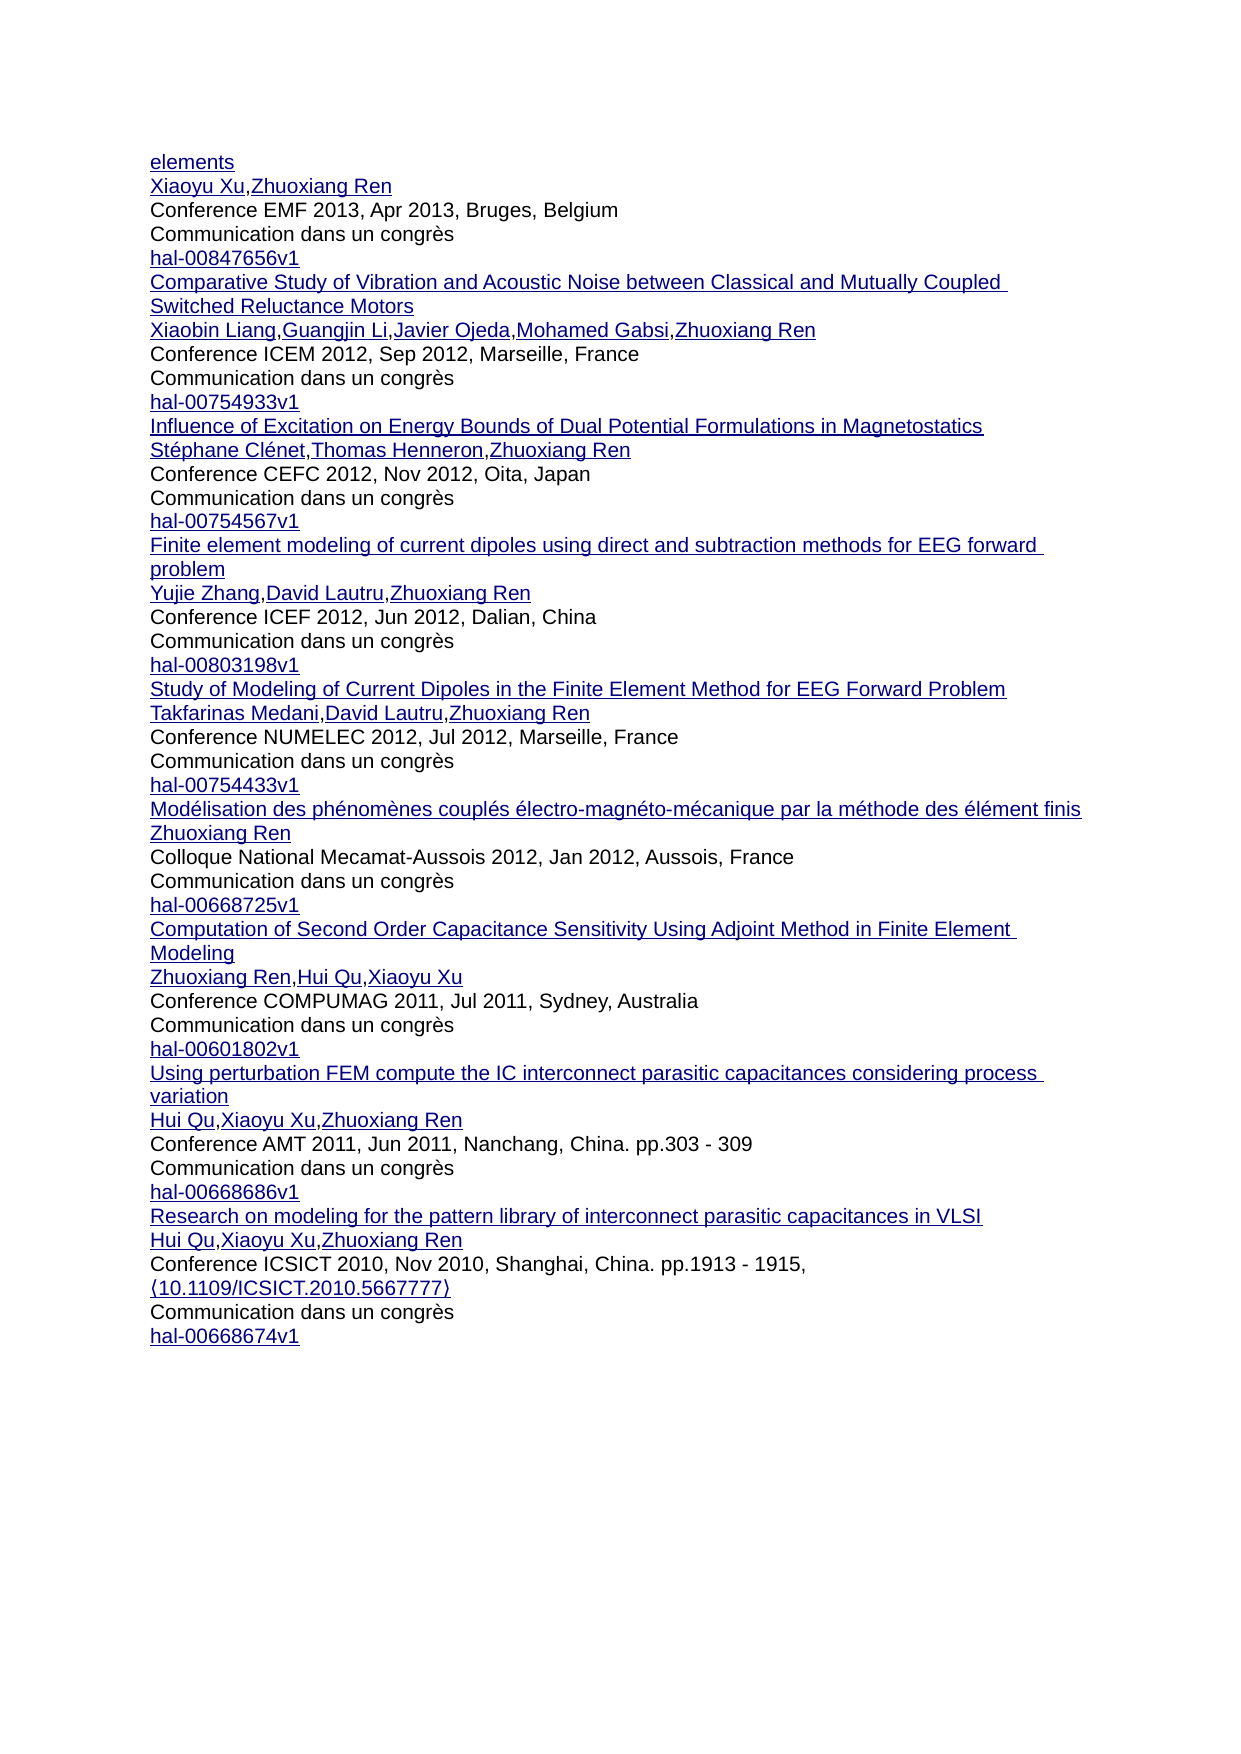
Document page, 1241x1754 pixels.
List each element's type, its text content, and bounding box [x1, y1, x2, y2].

table_cell elements Xiaoyu Xu,Zhuoxiang Ren Conference EMF 2013, Apr 2013, Bruges, Belgium Communication dans un congrès hal-00847656v1 [150, 150, 1090, 270]
table_cell Research on modeling for the pattern library of interconnect parasitic capacitances in VLSI Hui Qu,Xiaoyu Xu,Zhuoxiang Ren Conference ICSICT 2010, Nov 2010, Shanghai, China. pp.1913 - 1915, ⟨10.1109/ICSICT.2010.5667777⟩ Communication dans un congrès hal-00668674v1 [150, 1204, 1090, 1348]
table_cell Study of Modeling of Current Dipoles in the Finite Element Method for EEG Forward Problem Takfarinas Medani,David Lautru,Zhuoxiang Ren Conference NUMELEC 2012, Jul 2012, Marseille, France Communication dans un congrès hal-00754433v1 [150, 677, 1090, 797]
table_cell Using perturbation FEM compute the IC interconnect parasitic capacitances considering process variation Hui Qu,Xiaoyu Xu,Zhuoxiang Ren Conference AMT 2011, Jun 2011, Nanchang, China. pp.303 - 309 Communication dans un congrès hal-00668686v1 [150, 1060, 1090, 1204]
table_cell Finite element modeling of current dipoles using direct and subtraction methods for EEG forward problem Yujie Zhang,David Lautru,Zhuoxiang Ren Conference ICEF 2012, Jun 2012, Dalian, China Communication dans un congrès hal-00803198v1 [150, 533, 1090, 677]
table_cell Influence of Excitation on Energy Bounds of Dual Potential Formulations in Magnetostatics Stéphane Clénet,Thomas Henneron,Zhuoxiang Ren Conference CEFC 2012, Nov 2012, Oita, Japan Communication dans un congrès hal-00754567v1 [150, 414, 1090, 533]
table_cell Comparative Study of Vibration and Acoustic Noise between Classical and Mutually Coupled Switched Reluctance Motors Xiaobin Liang,Guangjin Li,Javier Ojeda,Mohamed Gabsi,Zhuoxiang Ren Conference ICEM 2012, Sep 2012, Marseille, France Communication dans un congrès hal-00754933v1 [150, 270, 1090, 413]
table_cell Modélisation des phénomènes couplés électro-magnéto-mécanique par la méthode des élément finis Zhuoxiang Ren Colloque National Mecamat-Aussois 2012, Jan 2012, Aussois, France Communication dans un congrès hal-00668725v1 [150, 797, 1090, 917]
table_cell Computation of Second Order Capacitance Sensitivity Using Adjoint Method in Finite Element Modeling Zhuoxiang Ren,Hui Qu,Xiaoyu Xu Conference COMPUMAG 2011, Jul 2011, Sydney, Australia Communication dans un congrès hal-00601802v1 [150, 917, 1090, 1060]
